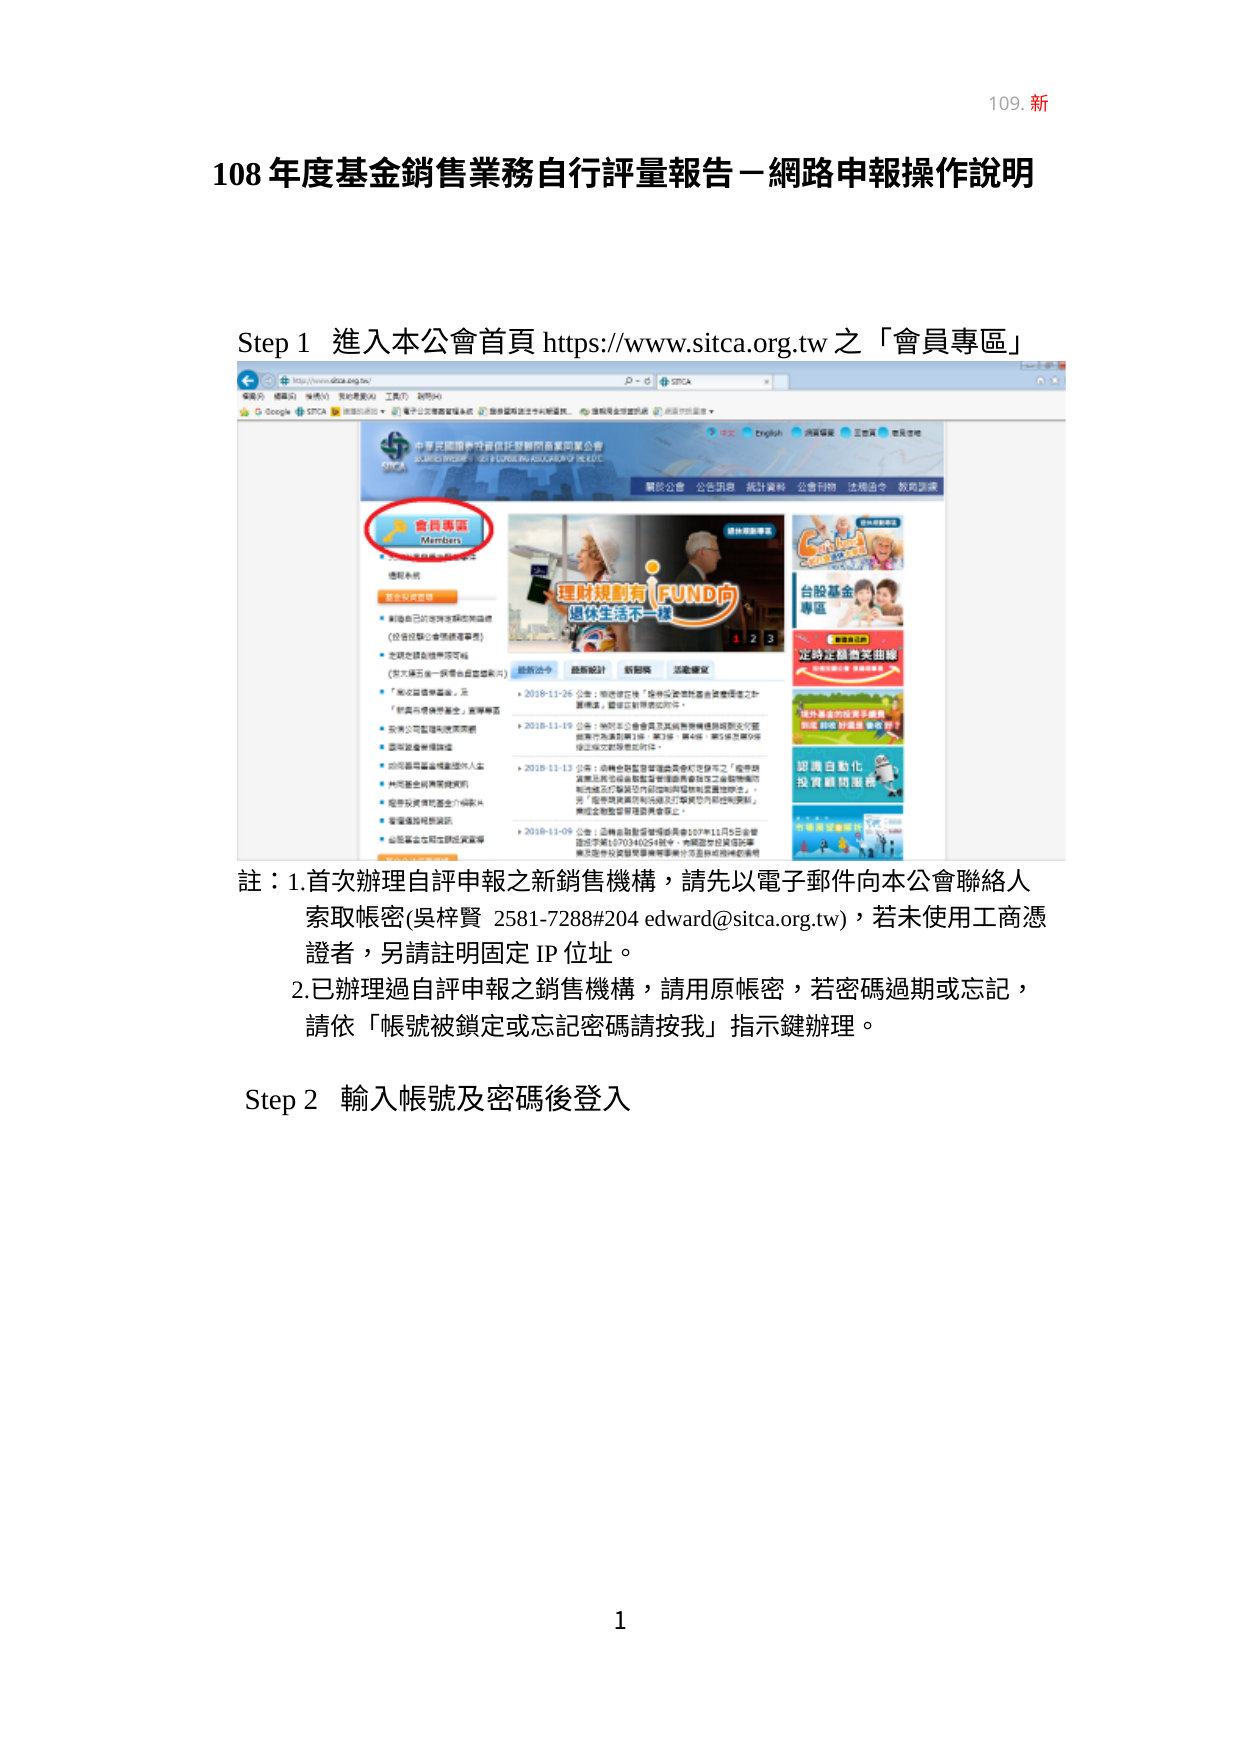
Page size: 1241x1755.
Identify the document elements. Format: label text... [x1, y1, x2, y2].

text Step 2 輸入帳號及密碼後登入 [237, 1076, 1053, 1118]
text 2.已辦理過自評申報之銷售機構，請用原帳密，若密碼過期或忘記，請依「帳號被鎖定或忘記密碼請按我」指示鍵辦理。 [291, 970, 1053, 1042]
text 108年度基金銷售業務自行評量報告－網路申報操作說明 [188, 150, 1059, 194]
text Step 1 進入本公會首頁https://www.sitca.org.tw之「會員專區」 [237, 319, 1053, 361]
text 註：1.首次辦理自評申報之新銷售機構，請先以電子郵件向本公會聯絡人索取帳密(吳梓賢 2581-7288#204 edward@sitca.org.tw)，若未使用工商憑證者，另請註明固定IP位址。 [237, 861, 1053, 970]
